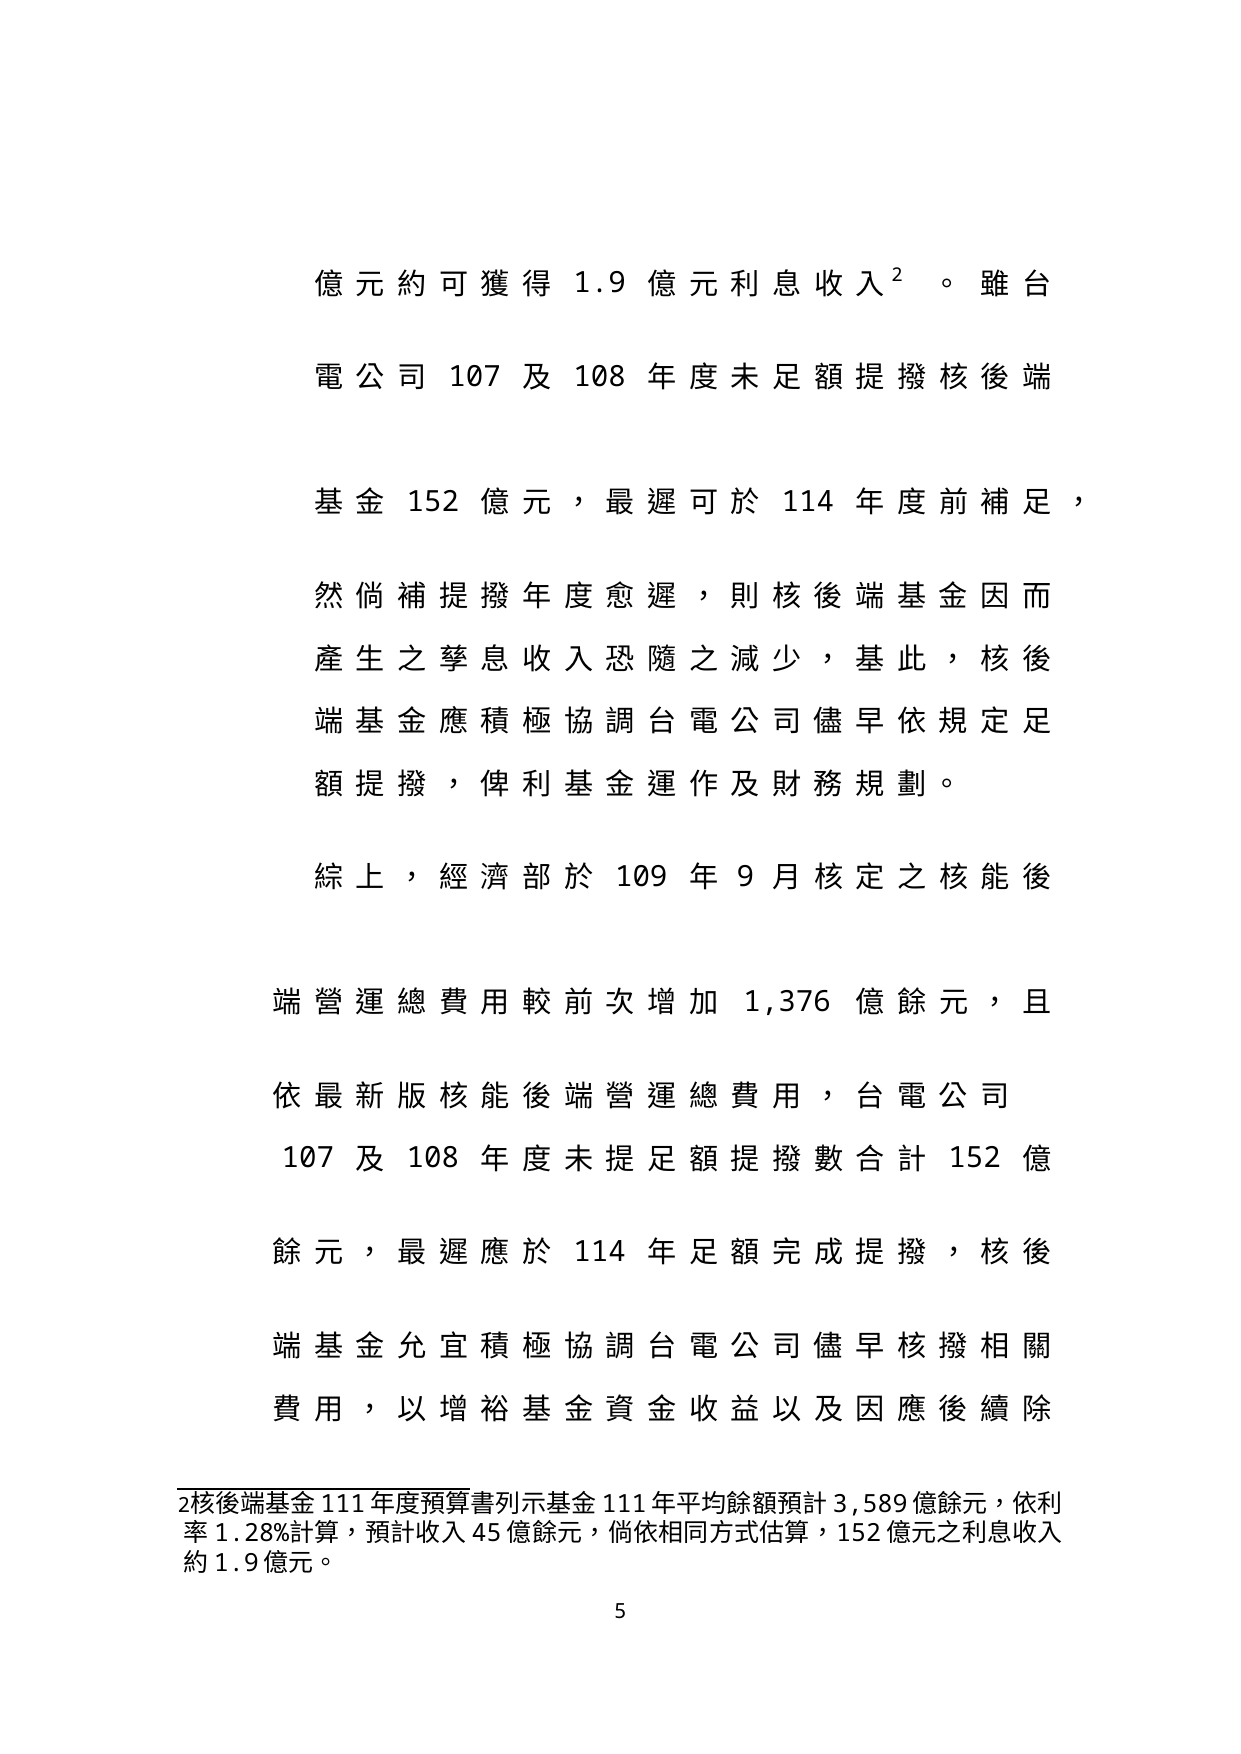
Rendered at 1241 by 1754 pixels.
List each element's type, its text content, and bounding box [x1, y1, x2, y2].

text 核後端基金111年度預算書列示基金111年平均餘額預計3,589億餘元，依利率1.28%計算，預計收入45億餘元，倘依相同方式估算，152億元之利息收入約1.9億元。 [177, 1489, 1063, 1577]
text 由於利息收入為核後端基金之重要收入來源，該基金每年皆運用歷年來已提撥而尚未動用之基金餘額，依業務需要作為貸款或其他用途而產生孳息收入，按核後端基金111年度預算書所列孳息收入估算方式，推估台電公司尚未足額提撥差額152億元約可獲得1.9億元利息收入。雖台電公司107及108年度未足額提撥核後端基金152億元，最遲可於114年度前補足，然倘補提撥年度愈遲，則核後端基金因而產生之孳息收入恐隨之減少，基此，核後端基金應積極協調台電公司儘早依規定足額提撥，俾利基金運作及財務規劃。 [271, 177, 1058, 802]
text 綜上，經濟部於109年9月核定之核能後端營運總費用較前次增加1,376億餘元，且依最新版核能後端營運總費用，台電公司107及108年度未提足額提撥數合計152億餘元，最遲應於114年足額完成提撥，核後端基金允宜積極協調台電公司儘早核撥相關費用，以增裕基金資金收益以及因應後續除 [242, 802, 1058, 1427]
